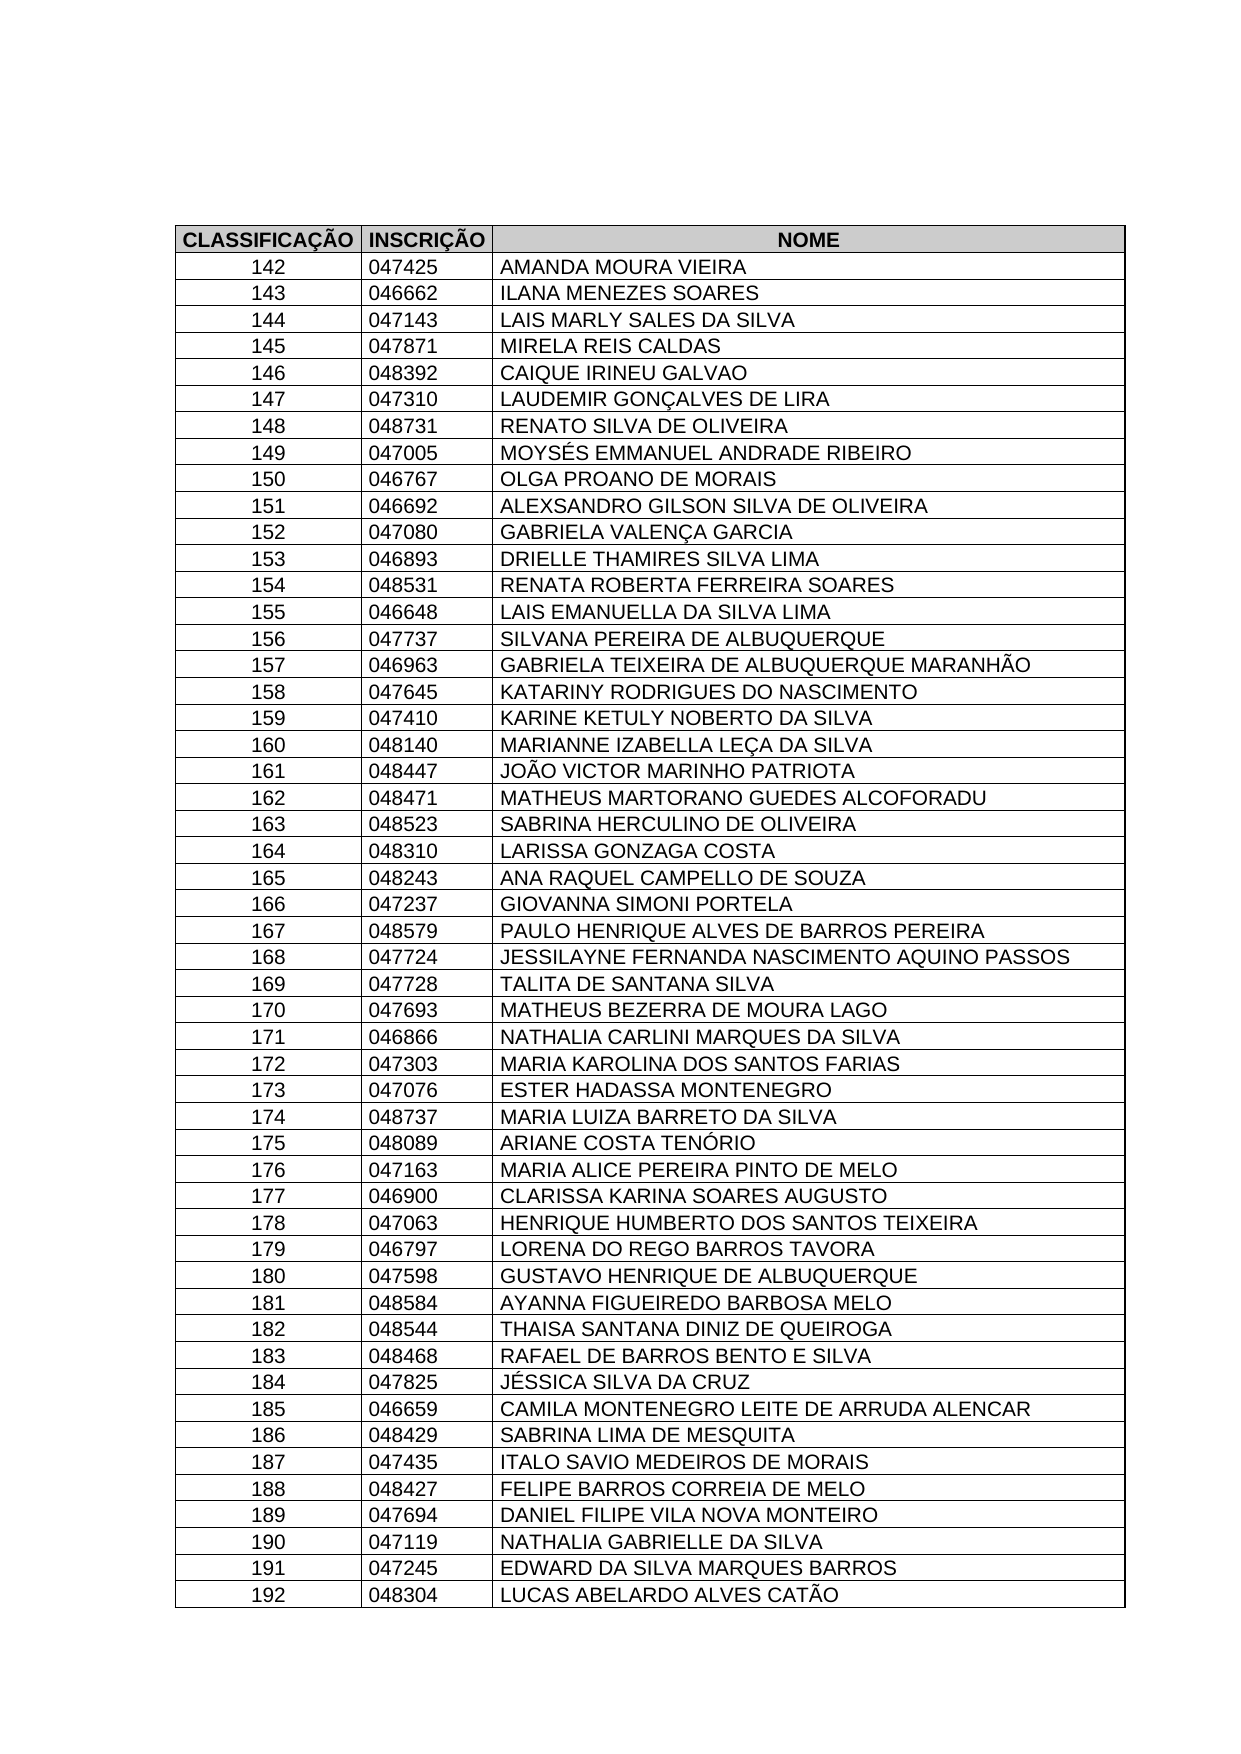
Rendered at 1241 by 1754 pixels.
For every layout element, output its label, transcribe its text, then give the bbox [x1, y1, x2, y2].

table_cell LAIS MARLY SALES DA SILVA [493, 306, 1124, 332]
table_cell 046767 [362, 465, 492, 491]
table_cell RENATA ROBERTA FERREIRA SOARES [493, 572, 1124, 597]
table_cell ESTER HADASSA MONTENEGRO [493, 1076, 1124, 1102]
table_cell 148 [176, 412, 361, 438]
table_cell 047694 [362, 1501, 492, 1527]
table_cell 159 [176, 705, 361, 730]
table_cell 047143 [362, 306, 492, 332]
table_cell MIRELA REIS CALDAS [493, 333, 1124, 358]
table_cell THAISA SANTANA DINIZ DE QUEIROGA [493, 1315, 1124, 1341]
table_cell NATHALIA CARLINI MARQUES DA SILVA [493, 1023, 1124, 1049]
table_cell 048310 [362, 837, 492, 863]
table_cell 046662 [362, 280, 492, 305]
table_cell MARIA KAROLINA DOS SANTOS FARIAS [493, 1050, 1124, 1075]
table_cell 181 [176, 1289, 361, 1314]
table_cell 192 [176, 1581, 361, 1607]
table_cell 048544 [362, 1315, 492, 1341]
table_cell 179 [176, 1236, 361, 1261]
table_cell 145 [176, 333, 361, 358]
table_cell ITALO SAVIO MEDEIROS DE MORAIS [493, 1448, 1124, 1474]
table_cell 164 [176, 837, 361, 863]
table_cell 047303 [362, 1050, 492, 1075]
table_cell 048304 [362, 1581, 492, 1607]
table_cell 048737 [362, 1103, 492, 1128]
table_cell KATARINY RODRIGUES DO NASCIMENTO [493, 678, 1124, 703]
table_cell 048243 [362, 864, 492, 889]
table_cell ILANA MENEZES SOARES [493, 280, 1124, 305]
table_cell MARIA ALICE PEREIRA PINTO DE MELO [493, 1156, 1124, 1182]
table_cell 156 [176, 625, 361, 650]
table_cell SABRINA LIMA DE MESQUITA [493, 1422, 1124, 1447]
table_cell 162 [176, 784, 361, 810]
table_cell INSCRIÇÃO [362, 226, 492, 252]
table_cell 160 [176, 731, 361, 757]
table_cell 047435 [362, 1448, 492, 1474]
table_cell GABRIELA TEIXEIRA DE ALBUQUERQUE MARANHÃO [493, 651, 1124, 677]
table_cell 177 [176, 1183, 361, 1208]
table_cell 046900 [362, 1183, 492, 1208]
table_cell SILVANA PEREIRA DE ALBUQUERQUE [493, 625, 1124, 650]
table_cell 047237 [362, 890, 492, 916]
table_cell 175 [176, 1130, 361, 1155]
table_cell JOÃO VICTOR MARINHO PATRIOTA [493, 758, 1124, 783]
table_cell 165 [176, 864, 361, 889]
table_cell 047825 [362, 1369, 492, 1394]
table_cell 048579 [362, 917, 492, 942]
table_cell 048429 [362, 1422, 492, 1447]
table_cell MARIA LUIZA BARRETO DA SILVA [493, 1103, 1124, 1128]
table_cell 048731 [362, 412, 492, 438]
table_cell DANIEL FILIPE VILA NOVA MONTEIRO [493, 1501, 1124, 1527]
table_cell 048140 [362, 731, 492, 757]
table_cell LORENA DO REGO BARROS TAVORA [493, 1236, 1124, 1261]
table_cell CAMILA MONTENEGRO LEITE DE ARRUDA ALENCAR [493, 1395, 1124, 1421]
table_cell GUSTAVO HENRIQUE DE ALBUQUERQUE [493, 1262, 1124, 1288]
table_cell 158 [176, 678, 361, 703]
table_cell 046866 [362, 1023, 492, 1049]
table_cell 190 [176, 1528, 361, 1553]
table_cell 184 [176, 1369, 361, 1394]
table_cell 048471 [362, 784, 492, 810]
table_cell EDWARD DA SILVA MARQUES BARROS [493, 1555, 1124, 1580]
table_cell 163 [176, 811, 361, 836]
table_cell 170 [176, 997, 361, 1022]
table_cell 048427 [362, 1475, 492, 1500]
table_cell 048089 [362, 1130, 492, 1155]
table_cell 047728 [362, 970, 492, 996]
table_cell 048392 [362, 359, 492, 385]
table_cell LAUDEMIR GONÇALVES DE LIRA [493, 386, 1124, 411]
table_cell 046659 [362, 1395, 492, 1421]
table_cell 047598 [362, 1262, 492, 1288]
table_cell FELIPE BARROS CORREIA DE MELO [493, 1475, 1124, 1500]
table_cell 173 [176, 1076, 361, 1102]
table_cell PAULO HENRIQUE ALVES DE BARROS PEREIRA [493, 917, 1124, 942]
table_cell 047645 [362, 678, 492, 703]
table_cell 150 [176, 465, 361, 491]
table_cell 047871 [362, 333, 492, 358]
table_cell 161 [176, 758, 361, 783]
table_cell 048447 [362, 758, 492, 783]
table_cell 153 [176, 545, 361, 571]
table_cell 048531 [362, 572, 492, 597]
table_cell LAIS EMANUELLA DA SILVA LIMA [493, 598, 1124, 624]
table_cell NATHALIA GABRIELLE DA SILVA [493, 1528, 1124, 1553]
table_cell 147 [176, 386, 361, 411]
table_cell 174 [176, 1103, 361, 1128]
table_cell 152 [176, 519, 361, 544]
table_cell 048523 [362, 811, 492, 836]
table_cell CLARISSA KARINA SOARES AUGUSTO [493, 1183, 1124, 1208]
table_cell 187 [176, 1448, 361, 1474]
table_cell CAIQUE IRINEU GALVAO [493, 359, 1124, 385]
table_cell HENRIQUE HUMBERTO DOS SANTOS TEIXEIRA [493, 1209, 1124, 1235]
table_cell CLASSIFICAÇÃO [176, 226, 361, 252]
table_cell 142 [176, 253, 361, 278]
table_cell 047737 [362, 625, 492, 650]
table_cell GIOVANNA SIMONI PORTELA [493, 890, 1124, 916]
table_cell 047076 [362, 1076, 492, 1102]
table_cell 178 [176, 1209, 361, 1235]
table_cell 146 [176, 359, 361, 385]
table_cell JÉSSICA SILVA DA CRUZ [493, 1369, 1124, 1394]
table_cell 047410 [362, 705, 492, 730]
table_cell OLGA PROANO DE MORAIS [493, 465, 1124, 491]
table_cell 189 [176, 1501, 361, 1527]
table_cell 186 [176, 1422, 361, 1447]
table_cell 047080 [362, 519, 492, 544]
table_cell 155 [176, 598, 361, 624]
table_cell AYANNA FIGUEIREDO BARBOSA MELO [493, 1289, 1124, 1314]
table_cell 047425 [362, 253, 492, 278]
table_cell ANA RAQUEL CAMPELLO DE SOUZA [493, 864, 1124, 889]
table_cell 191 [176, 1555, 361, 1580]
table_cell MOYSÉS EMMANUEL ANDRADE RIBEIRO [493, 439, 1124, 464]
table_cell 169 [176, 970, 361, 996]
table_cell 180 [176, 1262, 361, 1288]
table_cell 047063 [362, 1209, 492, 1235]
table_cell 048468 [362, 1342, 492, 1367]
table_cell AMANDA MOURA VIEIRA [493, 253, 1124, 278]
table_cell 047724 [362, 944, 492, 969]
table_cell RAFAEL DE BARROS BENTO E SILVA [493, 1342, 1124, 1367]
table_cell SABRINA HERCULINO DE OLIVEIRA [493, 811, 1124, 836]
table_cell 149 [176, 439, 361, 464]
table_cell 047310 [362, 386, 492, 411]
table_cell 047005 [362, 439, 492, 464]
table_cell MATHEUS MARTORANO GUEDES ALCOFORADU [493, 784, 1124, 810]
table_cell 151 [176, 492, 361, 517]
table_cell 171 [176, 1023, 361, 1049]
table_cell 176 [176, 1156, 361, 1182]
table_cell ALEXSANDRO GILSON SILVA DE OLIVEIRA [493, 492, 1124, 517]
table_cell TALITA DE SANTANA SILVA [493, 970, 1124, 996]
table_cell 046893 [362, 545, 492, 571]
table_cell 172 [176, 1050, 361, 1075]
table_cell 144 [176, 306, 361, 332]
table_cell NOME [493, 226, 1124, 252]
table_cell ARIANE COSTA TENÓRIO [493, 1130, 1124, 1155]
table_cell 047245 [362, 1555, 492, 1580]
table_cell 047119 [362, 1528, 492, 1553]
table_cell 166 [176, 890, 361, 916]
table_cell KARINE KETULY NOBERTO DA SILVA [493, 705, 1124, 730]
table_cell 047693 [362, 997, 492, 1022]
table_cell 183 [176, 1342, 361, 1367]
table_cell DRIELLE THAMIRES SILVA LIMA [493, 545, 1124, 571]
table_cell LARISSA GONZAGA COSTA [493, 837, 1124, 863]
table_cell 182 [176, 1315, 361, 1341]
table_cell 154 [176, 572, 361, 597]
table_cell MARIANNE IZABELLA LEÇA DA SILVA [493, 731, 1124, 757]
table_cell 157 [176, 651, 361, 677]
table_cell RENATO SILVA DE OLIVEIRA [493, 412, 1124, 438]
table_cell 046648 [362, 598, 492, 624]
table_cell 046692 [362, 492, 492, 517]
table_cell GABRIELA VALENÇA GARCIA [493, 519, 1124, 544]
table_cell MATHEUS BEZERRA DE MOURA LAGO [493, 997, 1124, 1022]
table_cell 167 [176, 917, 361, 942]
table_cell 185 [176, 1395, 361, 1421]
table_cell 047163 [362, 1156, 492, 1182]
table_cell JESSILAYNE FERNANDA NASCIMENTO AQUINO PASSOS [493, 944, 1124, 969]
table_cell 188 [176, 1475, 361, 1500]
table_cell 046963 [362, 651, 492, 677]
table_cell 143 [176, 280, 361, 305]
table_cell LUCAS ABELARDO ALVES CATÃO [493, 1581, 1124, 1607]
table_cell 046797 [362, 1236, 492, 1261]
table_cell 168 [176, 944, 361, 969]
table_cell 048584 [362, 1289, 492, 1314]
